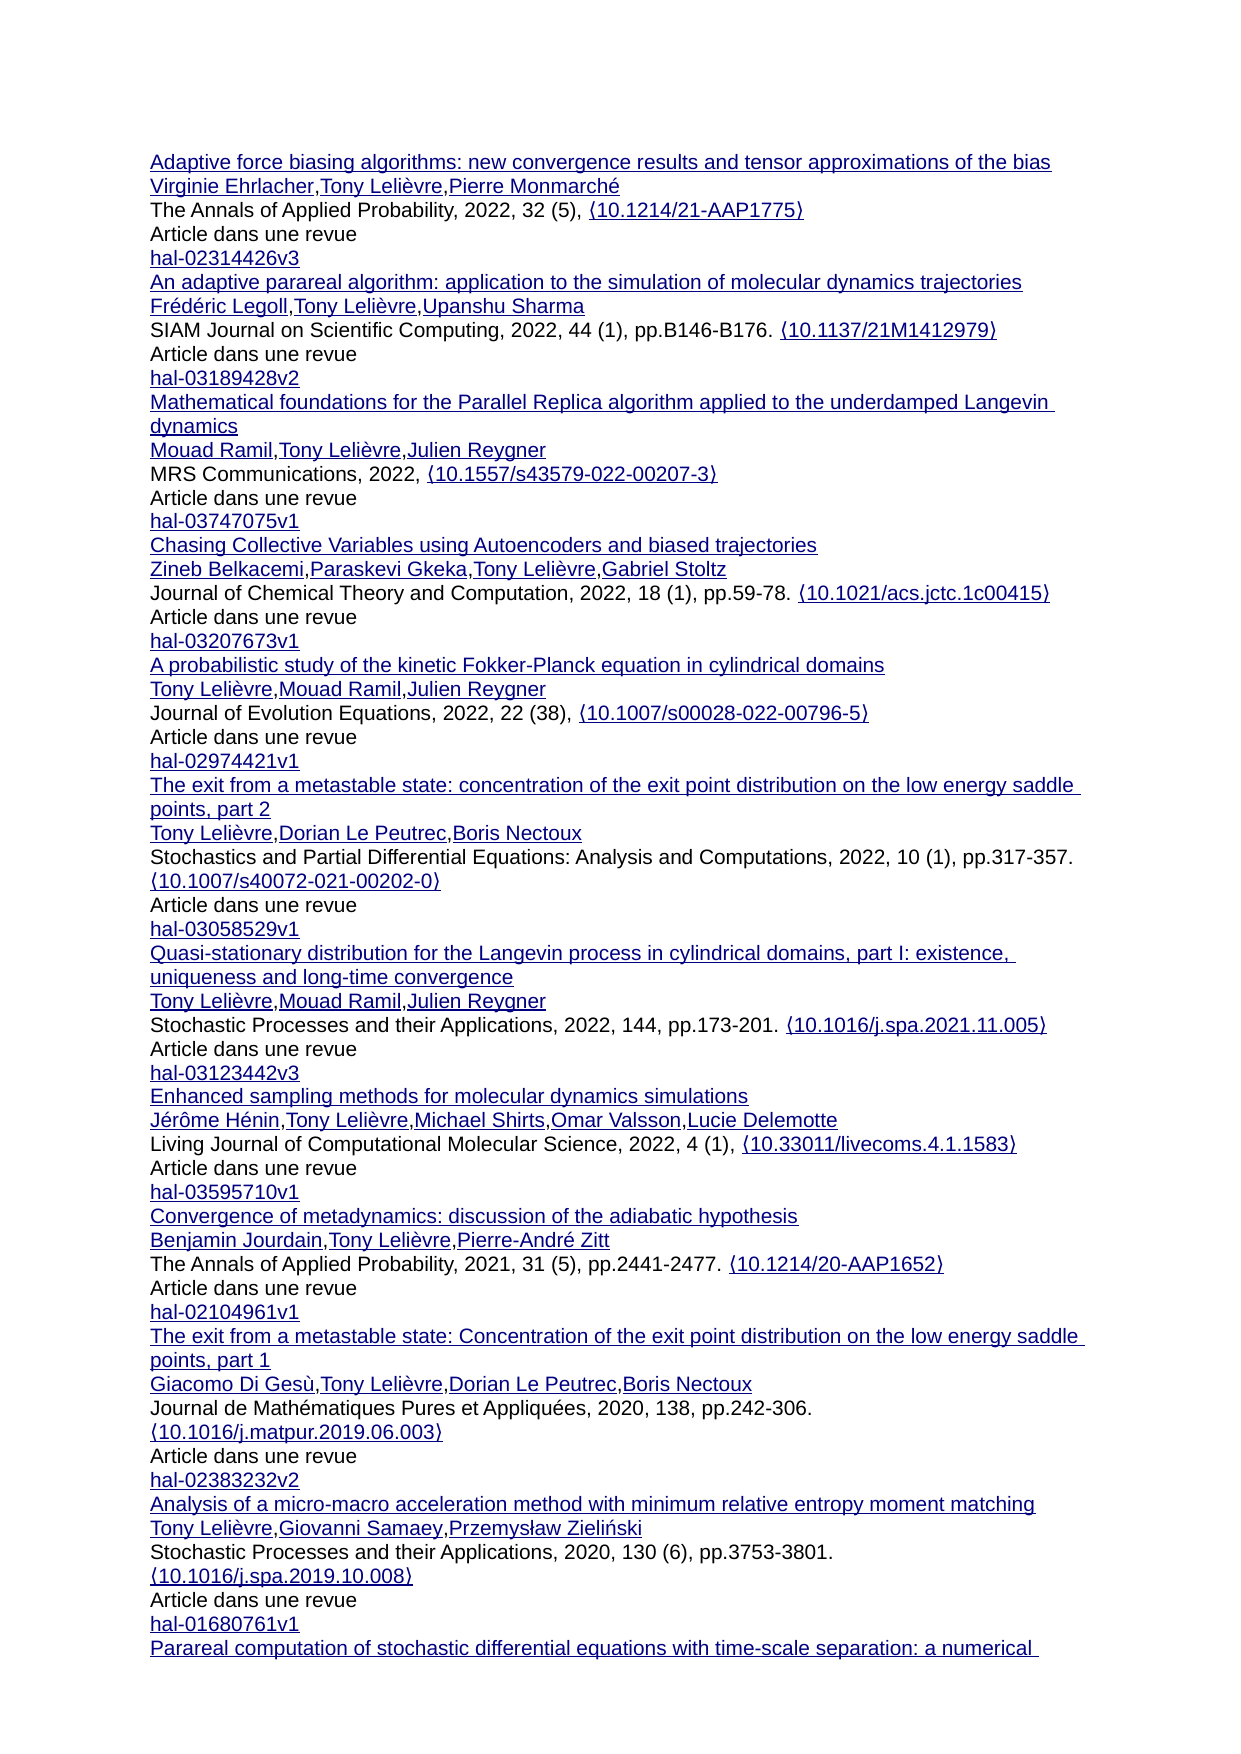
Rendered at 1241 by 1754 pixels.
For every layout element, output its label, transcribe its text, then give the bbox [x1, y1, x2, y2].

table_cell The exit from a metastable state: concentration of the exit point distribution on the low energy saddle points, part 2 Tony Lelièvre,Dorian Le Peutrec,Boris Nectoux Stochastics and Partial Differential Equations: Analysis and Computations, 2022, 10 (1), pp.317-357. ⟨10.1007/s40072-021-00202-0⟩ Article dans une revue hal-03058529v1 [150, 773, 1090, 941]
table_cell Mathematical foundations for the Parallel Replica algorithm applied to the underdamped Langevin dynamics Mouad Ramil,Tony Lelièvre,Julien Reygner MRS Communications, 2022, ⟨10.1557/s43579-022-00207-3⟩ Article dans une revue hal-03747075v1 [150, 390, 1090, 533]
table_cell Enhanced sampling methods for molecular dynamics simulations Jérôme Hénin,Tony Lelièvre,Michael Shirts,Omar Valsson,Lucie Delemotte Living Journal of Computational Molecular Science, 2022, 4 (1), ⟨10.33011/livecoms.4.1.1583⟩ Article dans une revue hal-03595710v1 [150, 1084, 1090, 1204]
table_cell An adaptive parareal algorithm: application to the simulation of molecular dynamics trajectories Frédéric Legoll,Tony Lelièvre,Upanshu Sharma SIAM Journal on Scientific Computing, 2022, 44 (1), pp.B146-B176. ⟨10.1137/21M1412979⟩ Article dans une revue hal-03189428v2 [150, 270, 1090, 389]
table_cell Parareal computation of stochastic differential equations with time-scale separation: a numerical [150, 1635, 1090, 1659]
table_cell Quasi-stationary distribution for the Langevin process in cylindrical domains, part I: existence, uniqueness and long-time convergence Tony Lelièvre,Mouad Ramil,Julien Reygner Stochastic Processes and their Applications, 2022, 144, pp.173-201. ⟨10.1016/j.spa.2021.11.005⟩ Article dans une revue hal-03123442v3 [150, 941, 1090, 1084]
table_cell A probabilistic study of the kinetic Fokker-Planck equation in cylindrical domains Tony Lelièvre,Mouad Ramil,Julien Reygner Journal of Evolution Equations, 2022, 22 (38), ⟨10.1007/s00028-022-00796-5⟩ Article dans une revue hal-02974421v1 [150, 653, 1090, 773]
table_cell Analysis of a micro-macro acceleration method with minimum relative entropy moment matching Tony Lelièvre,Giovanni Samaey,Przemysław Zieliński Stochastic Processes and their Applications, 2020, 130 (6), pp.3753-3801. ⟨10.1016/j.spa.2019.10.008⟩ Article dans une revue hal-01680761v1 [150, 1492, 1090, 1635]
table_cell Chasing Collective Variables using Autoencoders and biased trajectories Zineb Belkacemi,Paraskevi Gkeka,Tony Lelièvre,Gabriel Stoltz Journal of Chemical Theory and Computation, 2022, 18 (1), pp.59-78. ⟨10.1021/acs.jctc.1c00415⟩ Article dans une revue hal-03207673v1 [150, 533, 1090, 653]
table_cell Adaptive force biasing algorithms: new convergence results and tensor approximations of the bias Virginie Ehrlacher,Tony Lelièvre,Pierre Monmarché The Annals of Applied Probability, 2022, 32 (5), ⟨10.1214/21-AAP1775⟩ Article dans une revue hal-02314426v3 [150, 150, 1090, 270]
table_cell The exit from a metastable state: Concentration of the exit point distribution on the low energy saddle points, part 1 Giacomo Di Gesù,Tony Lelièvre,Dorian Le Peutrec,Boris Nectoux Journal de Mathématiques Pures et Appliquées, 2020, 138, pp.242-306. ⟨10.1016/j.matpur.2019.06.003⟩ Article dans une revue hal-02383232v2 [150, 1324, 1090, 1492]
table_cell Convergence of metadynamics: discussion of the adiabatic hypothesis Benjamin Jourdain,Tony Lelièvre,Pierre-André Zitt The Annals of Applied Probability, 2021, 31 (5), pp.2441-2477. ⟨10.1214/20-AAP1652⟩ Article dans une revue hal-02104961v1 [150, 1204, 1090, 1324]
